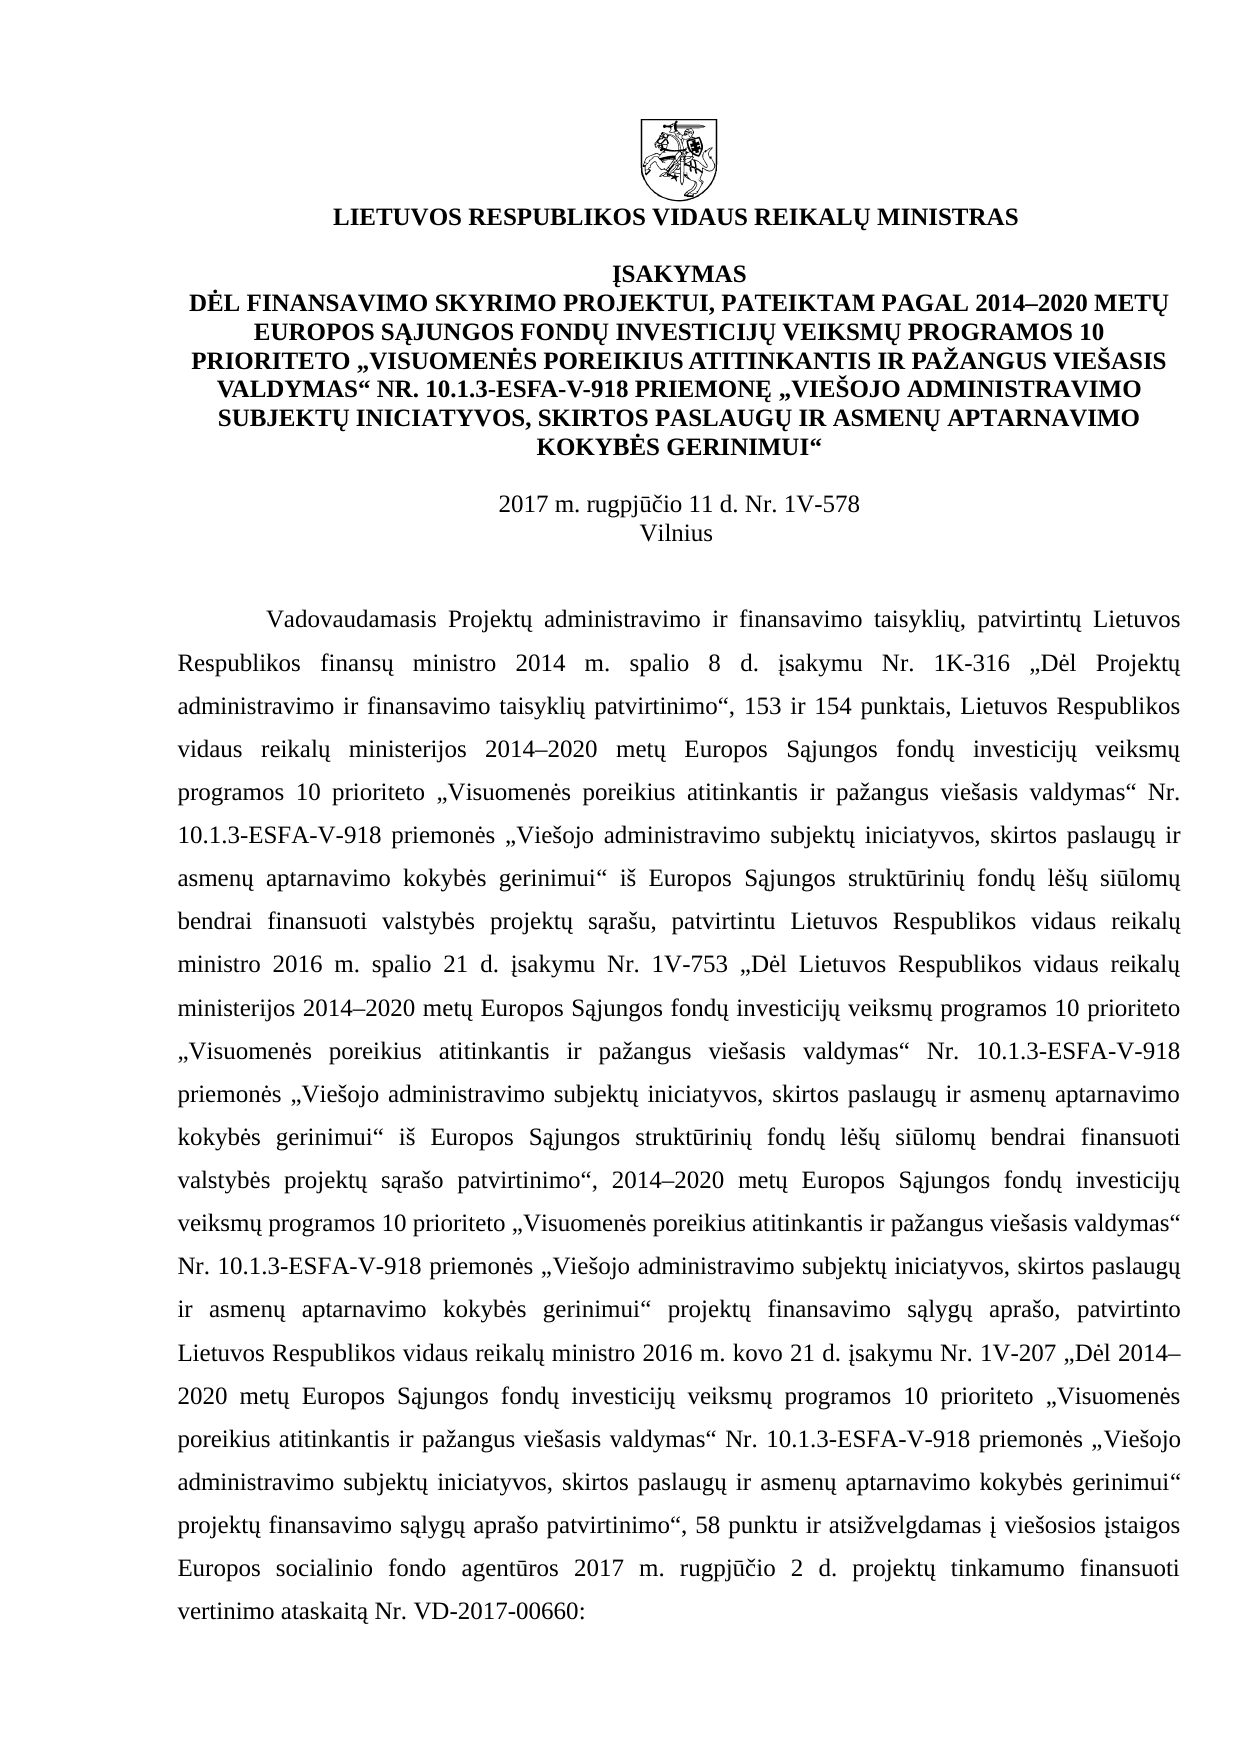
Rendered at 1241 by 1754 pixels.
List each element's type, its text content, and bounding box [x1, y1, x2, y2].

text Vilnius [177, 518, 1181, 547]
text ĮSAKYMAS [177, 259, 1181, 288]
text LIETUVOS RESPUBLIKOS VIDAUS REIKALŲ MINISTRAS [177, 202, 1181, 231]
text DĖL FINANSAVIMO SKYRIMO PROJEKTUI, PATEIKTAM PAGAL 2014–2020 METŲ EUROPOS SĄJUNGOS FONDŲ INVESTICIJŲ VEIKSMŲ PROGRAMOS 10 PRIORITETO „VISUOMENĖS POREIKIUS ATITINKANTIS IR PAŽANGUS VIEŠASIS VALDYMAS“ NR. 10.1.3-ESFA-V-918 PRIEMONĘ „VIEŠOJO ADMINISTRAVIMO SUBJEKTŲ INICIATYVOS, SKIRTOS PASLAUGŲ IR ASMENŲ APTARNAVIMO KOKYBĖS GERINIMUI“ [177, 288, 1181, 461]
text 2017 m. rugpjūčio 11 d. Nr. 1V-578 [177, 489, 1181, 518]
text Vadovaudamasis Projektų administravimo ir finansavimo taisyklių, patvirtintų Lietuvos Respublikos finansų ministro 2014 m. spalio 8 d. įsakymu Nr. 1K-316 „Dėl Projektų administravimo ir finansavimo taisyklių patvirtinimo“, 153 ir 154 punktais, Lietuvos Respublikos vidaus reikalų ministerijos 2014–2020 metų Europos Sąjungos fondų investicijų veiksmų programos 10 prioriteto „Visuomenės poreikius atitinkantis ir pažangus viešasis valdymas“ Nr. 10.1.3-ESFA-V-918 priemonės „Viešojo administravimo subjektų iniciatyvos, skirtos paslaugų ir asmenų aptarnavimo kokybės gerinimui“ iš Europos Sąjungos struktūrinių fondų lėšų siūlomų bendrai finansuoti valstybės projektų sąrašu, patvirtintu Lietuvos Respublikos vidaus reikalų ministro 2016 m. spalio 21 d. įsakymu Nr. 1V-753 „Dėl Lietuvos Respublikos vidaus reikalų ministerijos 2014–2020 metų Europos Sąjungos fondų investicijų veiksmų programos 10 prioriteto „Visuomenės poreikius atitinkantis ir pažangus viešasis valdymas“ Nr. 10.1.3-ESFA-V-918 priemonės „Viešojo administravimo subjektų iniciatyvos, skirtos paslaugų ir asmenų aptarnavimo kokybės gerinimui“ iš Europos Sąjungos struktūrinių fondų lėšų siūlomų bendrai finansuoti valstybės projektų sąrašo patvirtinimo“, 2014–2020 metų Europos Sąjungos fondų investicijų veiksmų programos 10 prioriteto „Visuomenės poreikius atitinkantis ir pažangus viešasis valdymas“ Nr. 10.1.3-ESFA-V-918 priemonės „Viešojo administravimo subjektų iniciatyvos, skirtos paslaugų ir asmenų aptarnavimo kokybės gerinimui“ projektų finansavimo sąlygų aprašo, patvirtinto Lietuvos Respublikos vidaus reikalų ministro 2016 m. kovo 21 d. įsakymu Nr. 1V-207 „Dėl 2014–2020 metų Europos Sąjungos fondų investicijų veiksmų programos 10 prioriteto „Visuomenės poreikius atitinkantis ir pažangus viešasis valdymas“ Nr. 10.1.3-ESFA-V-918 priemonės „Viešojo administravimo subjektų iniciatyvos, skirtos paslaugų ir asmenų aptarnavimo kokybės gerinimui“ projektų finansavimo sąlygų aprašo patvirtinimo“, 58 punktu ir atsižvelgdamas į viešosios įstaigos Europos socialinio fondo agentūros 2017 m. rugpjūčio 2 d. projektų tinkamumo finansuoti vertinimo ataskaitą Nr. VD-2017-00660: [177, 604, 1181, 1625]
